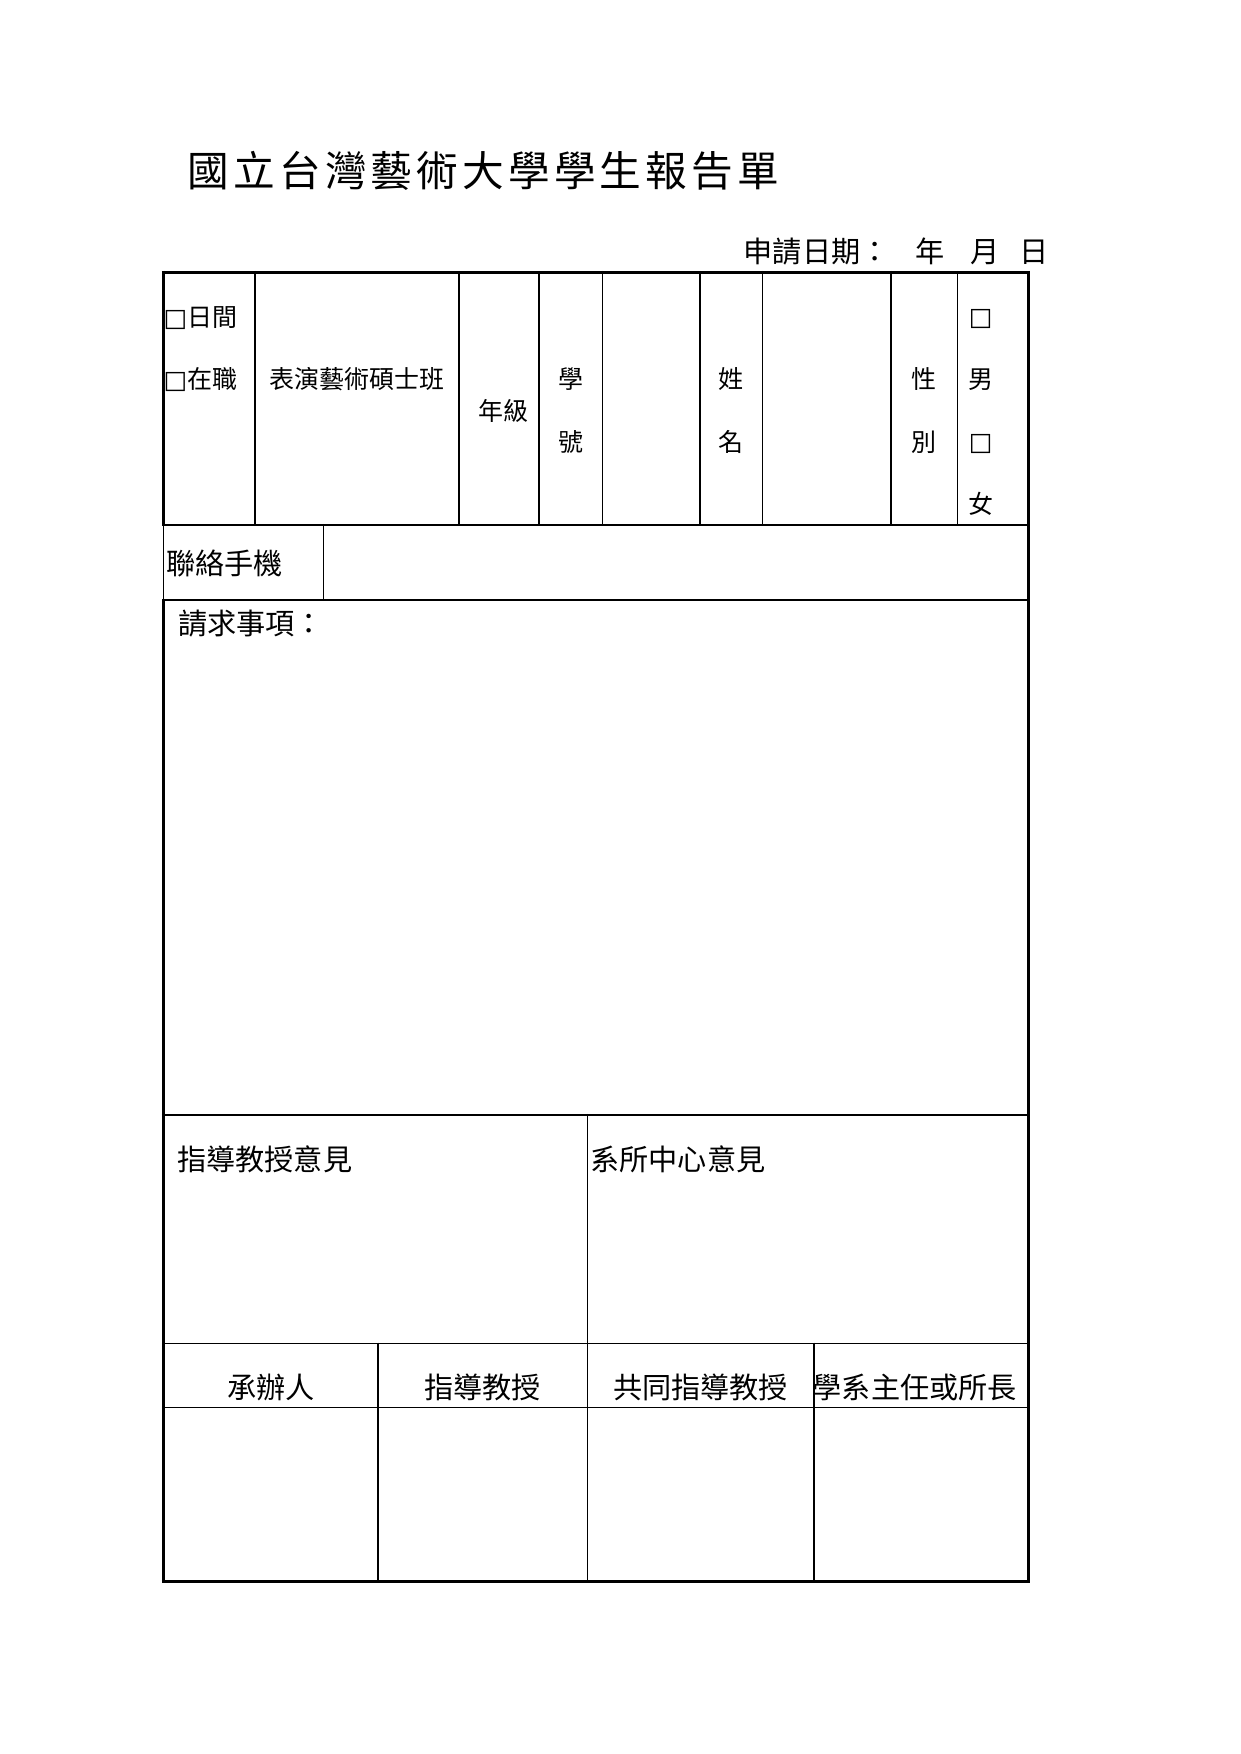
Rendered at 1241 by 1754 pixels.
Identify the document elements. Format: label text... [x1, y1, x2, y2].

table_header 學號 [540, 274, 602, 524]
table_cell [165, 1408, 377, 1580]
table_header [603, 274, 699, 524]
table_header □男 □女 [958, 274, 1027, 524]
table_header 表演藝術碩士班 [256, 274, 458, 524]
table_cell 指導教授意見 [165, 1116, 587, 1343]
table_cell 請求事項： [165, 601, 1027, 1114]
table_cell 承辦人 [165, 1344, 377, 1407]
table_header [763, 274, 890, 524]
table_cell 共同指導教授 [588, 1344, 813, 1407]
table_header 性別 [892, 274, 957, 524]
text 國立台灣藝術大學學生報告單 [187, 127, 1061, 189]
table_cell [588, 1408, 813, 1580]
table_header □日間 □在職 [165, 274, 254, 524]
table_cell [324, 526, 1027, 599]
table_cell 系所中心意見 [588, 1116, 1027, 1343]
table_header 姓名 [701, 274, 762, 524]
table_header 年級 [460, 274, 538, 524]
table_cell [815, 1408, 1027, 1580]
table_cell [379, 1408, 587, 1580]
table_cell 學系主任或所長 [815, 1344, 1027, 1407]
table_cell 指導教授 [379, 1344, 587, 1407]
table_cell 聯絡手機 [164, 526, 323, 599]
text 申請日期： 年 月 日 [187, 208, 1048, 271]
